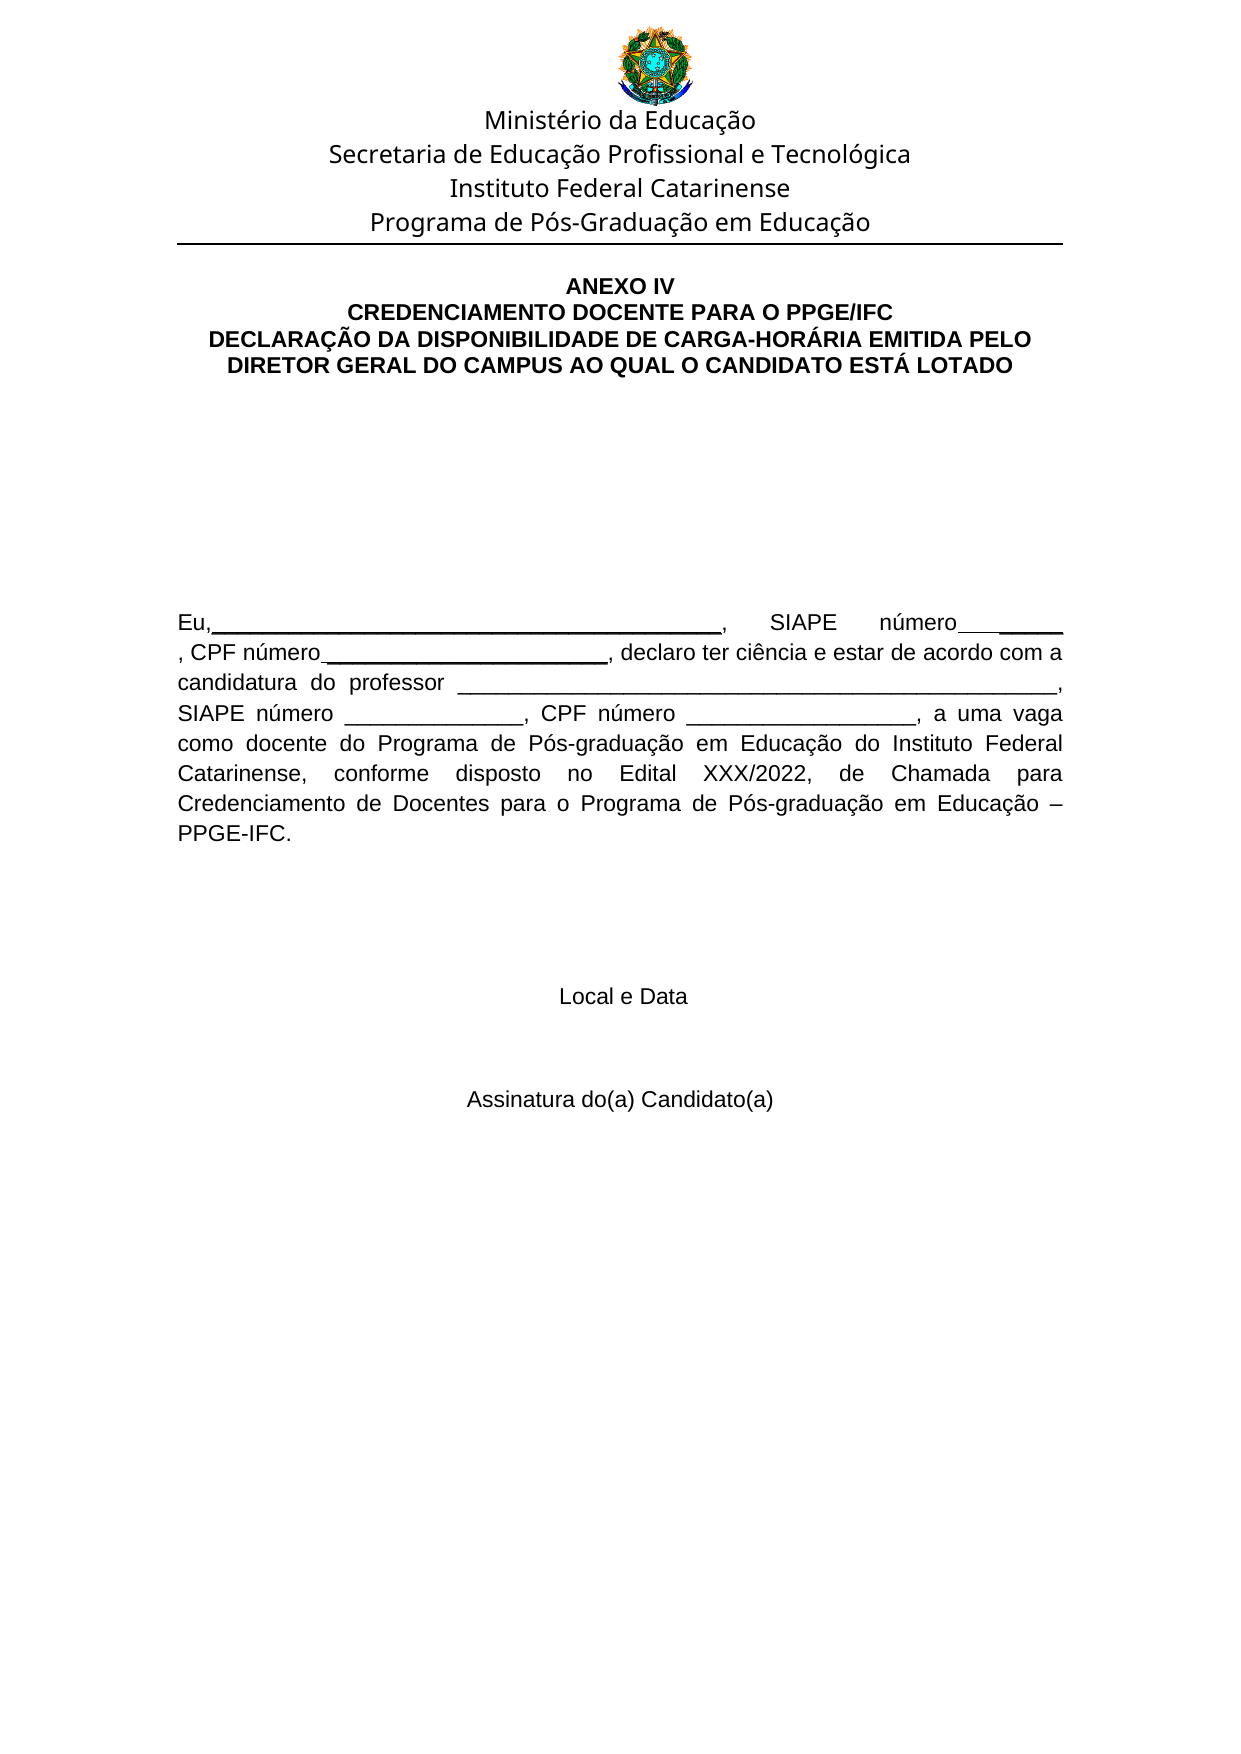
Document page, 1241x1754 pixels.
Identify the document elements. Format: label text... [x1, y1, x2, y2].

text DECLARAÇÃO DA DISPONIBILIDADE DE CARGA-HORÁRIA EMITIDA PELO DIRETOR GERAL DO CAMPUS AO QUAL O CANDIDATO ESTÁ LOTADO [177, 326, 1063, 378]
text ANEXO IV [177, 273, 1063, 299]
text CREDENCIAMENTO DOCENTE PARA O PPGE/IFC [177, 299, 1063, 326]
text Eu,________________________________________, SIAPE número _____ , CPF número ______________________, declaro ter ciência e estar de acordo com a candidatura do professor _______________________________________________, SIAPE número ______________, CPF número __________________, a uma vaga como docente do Programa de Pós-graduação em Educação do Instituto Federal Catarinense, conforme disposto no Edital XXX/2022, de Chamada para Credenciamento de Docentes para o Programa de Pós-graduação em Educação – PPGE-IFC. [177, 609, 1063, 847]
picture [618, 26, 693, 106]
text Local e Data [177, 983, 1063, 1009]
text Assinatura do(a) Candidato(a) [177, 1086, 1063, 1112]
